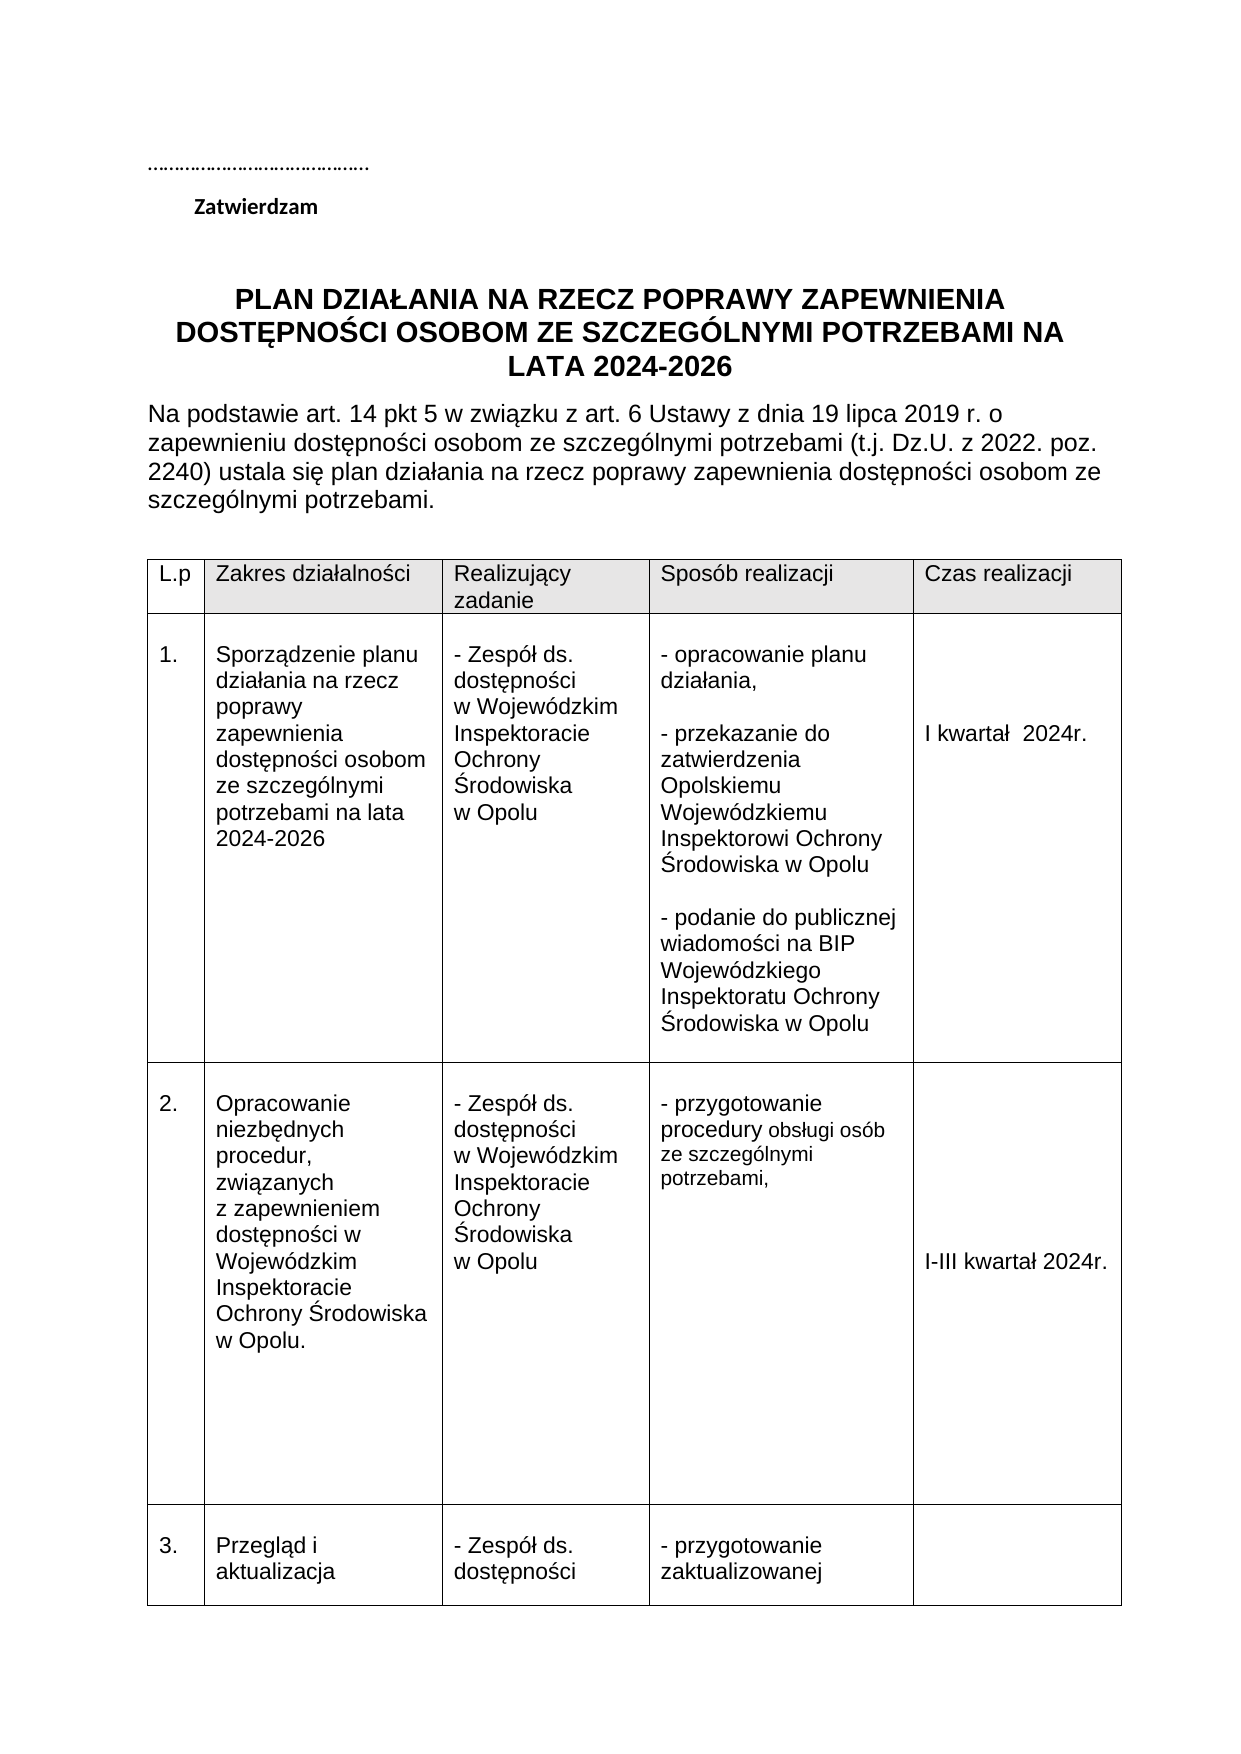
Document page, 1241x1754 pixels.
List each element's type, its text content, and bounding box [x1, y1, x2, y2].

table_header Realizujący zadanie [443, 560, 649, 613]
table_cell Przegląd i aktualizacja [205, 1505, 442, 1605]
table_cell - Zespół ds. dostępności w Wojewódzkim Inspektoracie Ochrony Środowiska w Opolu [443, 614, 649, 1062]
text PLAN DZIAŁANIA NA RZECZ POPRAWY ZAPEWNIENIA DOSTĘPNOŚCI OSOBOM ZE SZCZEGÓLNYMI POTRZEBAMI NA LATA 2024-2026 [148, 282, 1093, 382]
text Na podstawie art. 14 pkt 5 w związku z art. 6 Ustawy z dnia 19 lipca 2019 r. o zapewnieniu dostępności osobom ze szczególnymi potrzebami (t.j. Dz.U. z 2022. poz. 2240) ustala się plan działania na rzecz poprawy zapewnienia dostępności osobom ze szczególnymi potrzebami. [148, 399, 1107, 543]
table_cell 2. [148, 1063, 204, 1504]
table_header Sposób realizacji [650, 560, 913, 613]
table_cell Sporządzenie planu działania na rzecz poprawy zapewnienia dostępności osobom ze szczególnymi potrzebami na lata 2024-2026 [205, 614, 442, 1062]
text Zatwierdzam [148, 192, 1093, 220]
table_cell [914, 1505, 1121, 1605]
table_header L.p [148, 560, 204, 613]
table_cell I kwartał 2024r. [914, 614, 1121, 1062]
table_cell 1. [148, 614, 204, 1062]
table_cell - przygotowanie zaktualizowanej [650, 1505, 913, 1605]
table_cell - opracowanie planu działania, - przekazanie do zatwierdzenia Opolskiemu Wojewódzkiemu Inspektorowi Ochrony Środowiska w Opolu - podanie do publicznej wiadomości na BIP Wojewódzkiego Inspektoratu Ochrony Środowiska w Opolu [650, 614, 913, 1062]
text …………………………………… [148, 148, 1093, 176]
table_cell Opracowanie niezbędnych procedur, związanych z zapewnieniem dostępności w Wojewódzkim Inspektoracie Ochrony Środowiska w Opolu. [205, 1063, 442, 1504]
table_header Czas realizacji [914, 560, 1121, 613]
table_cell - Zespół ds. dostępności [443, 1505, 649, 1605]
table_header Zakres działalności [205, 560, 442, 613]
table_cell I-III kwartał 2024r. [914, 1063, 1121, 1504]
table_cell 3. [148, 1505, 204, 1605]
table_cell - przygotowanie procedury obsługi osób ze szczególnymi potrzebami, [650, 1063, 913, 1504]
table_cell - Zespół ds. dostępności w Wojewódzkim Inspektoracie Ochrony Środowiska w Opolu [443, 1063, 649, 1504]
